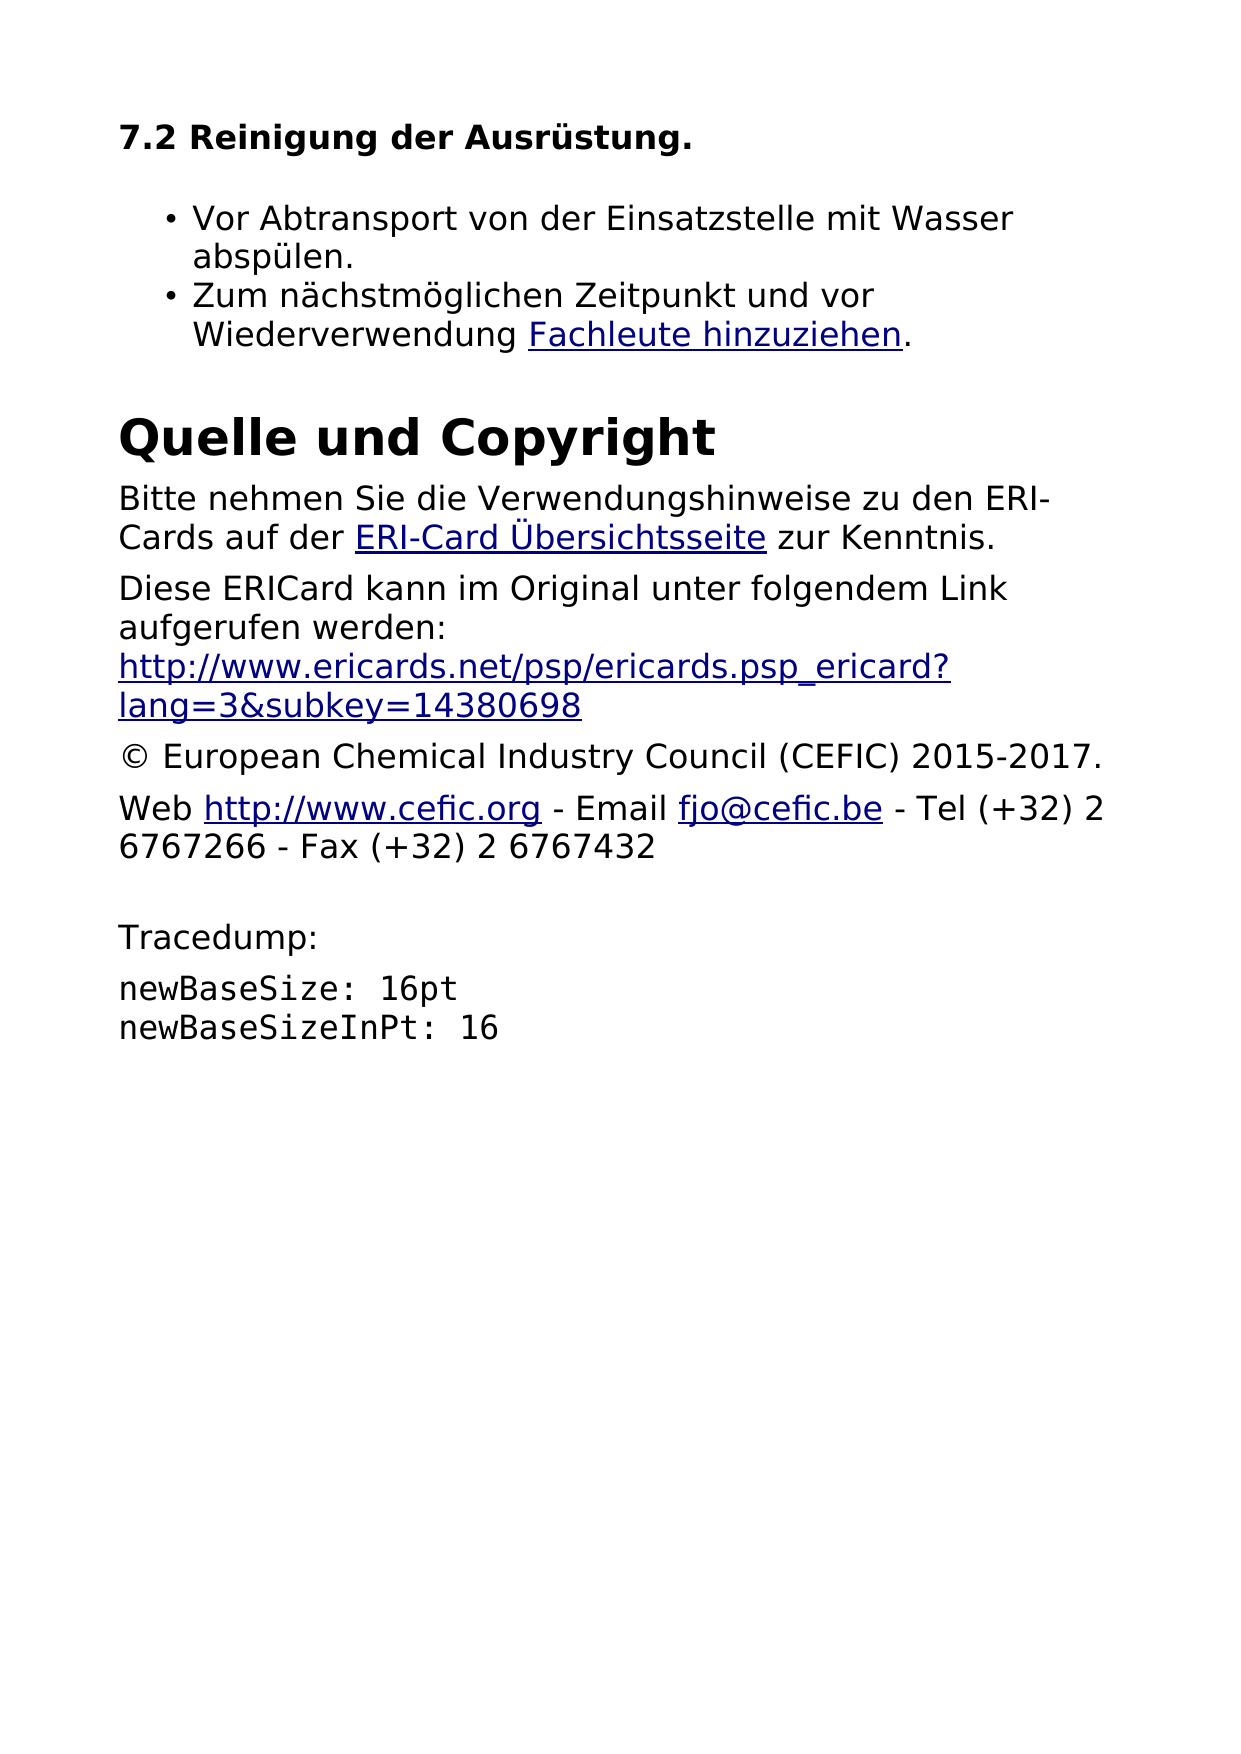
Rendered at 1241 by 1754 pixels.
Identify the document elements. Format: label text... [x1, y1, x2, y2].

list Zum nächstmöglichen Zeitpunkt und vor Wiederverwendung Fachleute hinzuziehen. [177, 277, 1122, 354]
text Diese ERICard kann im Original unter folgendem Link aufgerufen werden: http://www.ericards.net/psp/ericards.psp_ericard?lang=3&subkey=14380698 [118, 570, 1122, 725]
text © European Chemical Industry Council (CEFIC) 2015-2017. [118, 738, 1122, 777]
subtitle 7.2 Reinigung der Ausrüstung. [118, 118, 1122, 157]
text Web http://www.cefic.org - Email fjo@cefic.be - Tel (+32) 2 6767266 - Fax (+32) 2 6767432 [118, 789, 1122, 867]
text Tracedump: [118, 879, 1122, 957]
text Bitte nehmen Sie die Verwendungshinweise zu den ERI-Cards auf der ERI-Card Übersichtsseite zur Kenntnis. [118, 479, 1122, 557]
subtitle Quelle und Copyright [118, 409, 1122, 467]
text newBaseSize: 16pt newBaseSizeInPt: 16 [118, 969, 1122, 1047]
list Vor Abtransport von der Einsatzstelle mit Wasser abspülen. [177, 199, 1122, 277]
